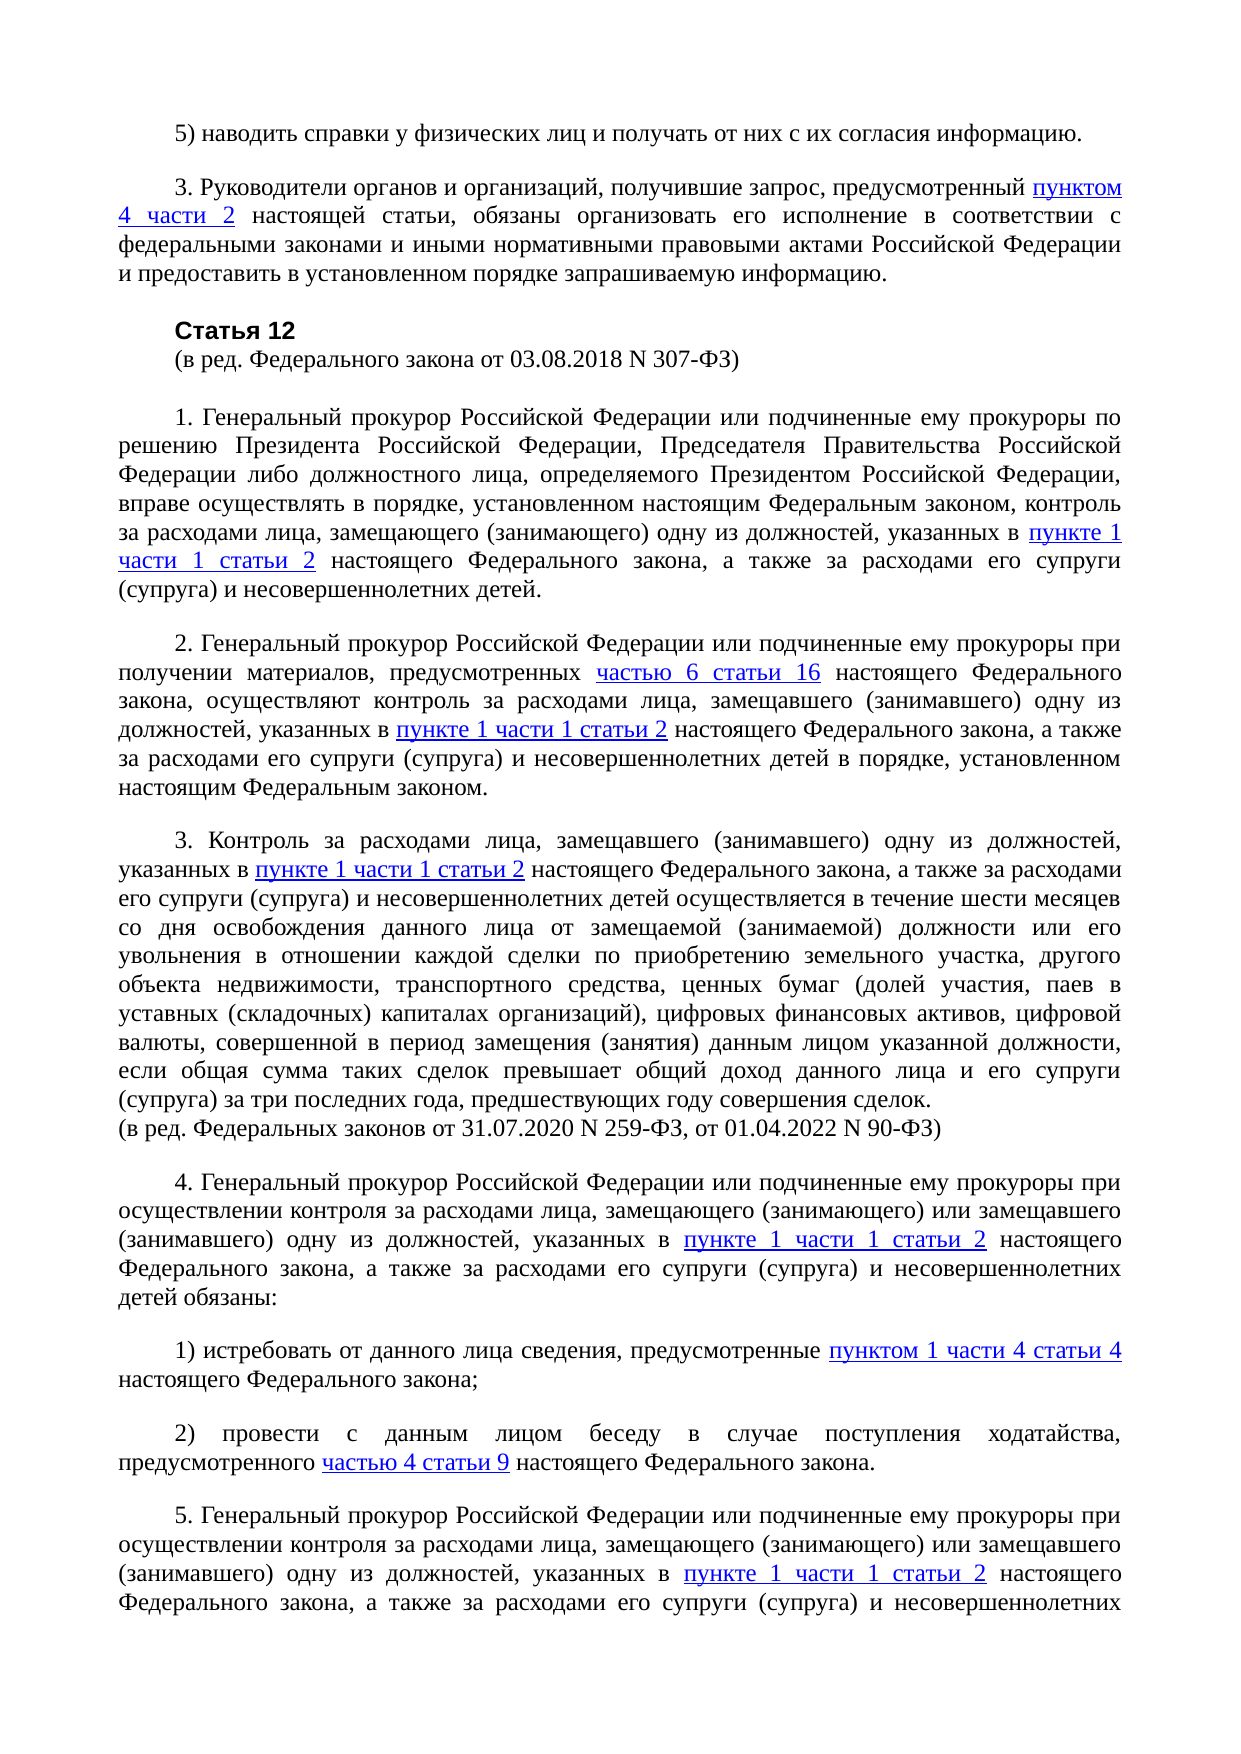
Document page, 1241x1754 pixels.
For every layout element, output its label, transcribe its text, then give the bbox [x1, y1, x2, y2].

text 3. Контроль за расходами лица, замещавшего (занимавшего) одну из должностей, указанных в пункте 1 части 1 статьи 2 настоящего Федерального закона, а также за расходами его супруги (супруга) и несовершеннолетних детей осуществляется в течение шести месяцев со дня освобождения данного лица от замещаемой (занимаемой) должности или его увольнения в отношении каждой сделки по приобретению земельного участка, другого объекта недвижимости, транспортного средства, ценных бумаг (долей участия, паев в уставных (складочных) капиталах организаций), цифровых финансовых активов, цифровой валюты, совершенной в период замещения (занятия) данным лицом указанной должности, если общая сумма таких сделок превышает общий доход данного лица и его супруги (супруга) за три последних года, предшествующих году совершения сделок. [118, 826, 1122, 1113]
title Статья 12 [118, 316, 1122, 344]
text 2) провести с данным лицом беседу в случае поступления ходатайства, предусмотренного частью 4 статьи 9 настоящего Федерального закона. [118, 1418, 1122, 1476]
text 5) наводить справки у физических лиц и получать от них с их согласия информацию. [118, 118, 1122, 147]
text 4. Генеральный прокурор Российской Федерации или подчиненные ему прокуроры при осуществлении контроля за расходами лица, замещающего (занимающего) или замещавшего (занимавшего) одну из должностей, указанных в пункте 1 части 1 статьи 2 настоящего Федерального закона, а также за расходами его супруги (супруга) и несовершеннолетних детей обязаны: [118, 1167, 1122, 1311]
text 1) истребовать от данного лица сведения, предусмотренные пунктом 1 части 4 статьи 4 настоящего Федерального закона; [118, 1336, 1122, 1393]
text 2. Генеральный прокурор Российской Федерации или подчиненные ему прокуроры при получении материалов, предусмотренных частью 6 статьи 16 настоящего Федерального закона, осуществляют контроль за расходами лица, замещавшего (занимавшего) одну из должностей, указанных в пункте 1 части 1 статьи 2 настоящего Федерального закона, а также за расходами его супруги (супруга) и несовершеннолетних детей в порядке, установленном настоящим Федеральным законом. [118, 628, 1122, 801]
text 1. Генеральный прокурор Российской Федерации или подчиненные ему прокуроры по решению Президента Российской Федерации, Председателя Правительства Российской Федерации либо должностного лица, определяемого Президентом Российской Федерации, вправе осуществлять в порядке, установленном настоящим Федеральным законом, контроль за расходами лица, замещающего (занимающего) одну из должностей, указанных в пункте 1 части 1 статьи 2 настоящего Федерального закона, а также за расходами его супруги (супруга) и несовершеннолетних детей. [118, 402, 1122, 603]
text (в ред. Федеральных законов от 31.07.2020 N 259-ФЗ, от 01.04.2022 N 90-ФЗ) [118, 1113, 1122, 1142]
text (в ред. Федерального закона от 03.08.2018 N 307-ФЗ) [118, 344, 1122, 373]
text 5. Генеральный прокурор Российской Федерации или подчиненные ему прокуроры при осуществлении контроля за расходами лица, замещающего (занимающего) или замещавшего (занимавшего) одну из должностей, указанных в пункте 1 части 1 статьи 2 настоящего Федерального закона, а также за расходами его супруги (супруга) и несовершеннолетних [118, 1501, 1122, 1616]
text 3. Руководители органов и организаций, получившие запрос, предусмотренный пунктом 4 части 2 настоящей статьи, обязаны организовать его исполнение в соответствии с федеральными законами и иными нормативными правовыми актами Российской Федерации и предоставить в установленном порядке запрашиваемую информацию. [118, 172, 1122, 287]
